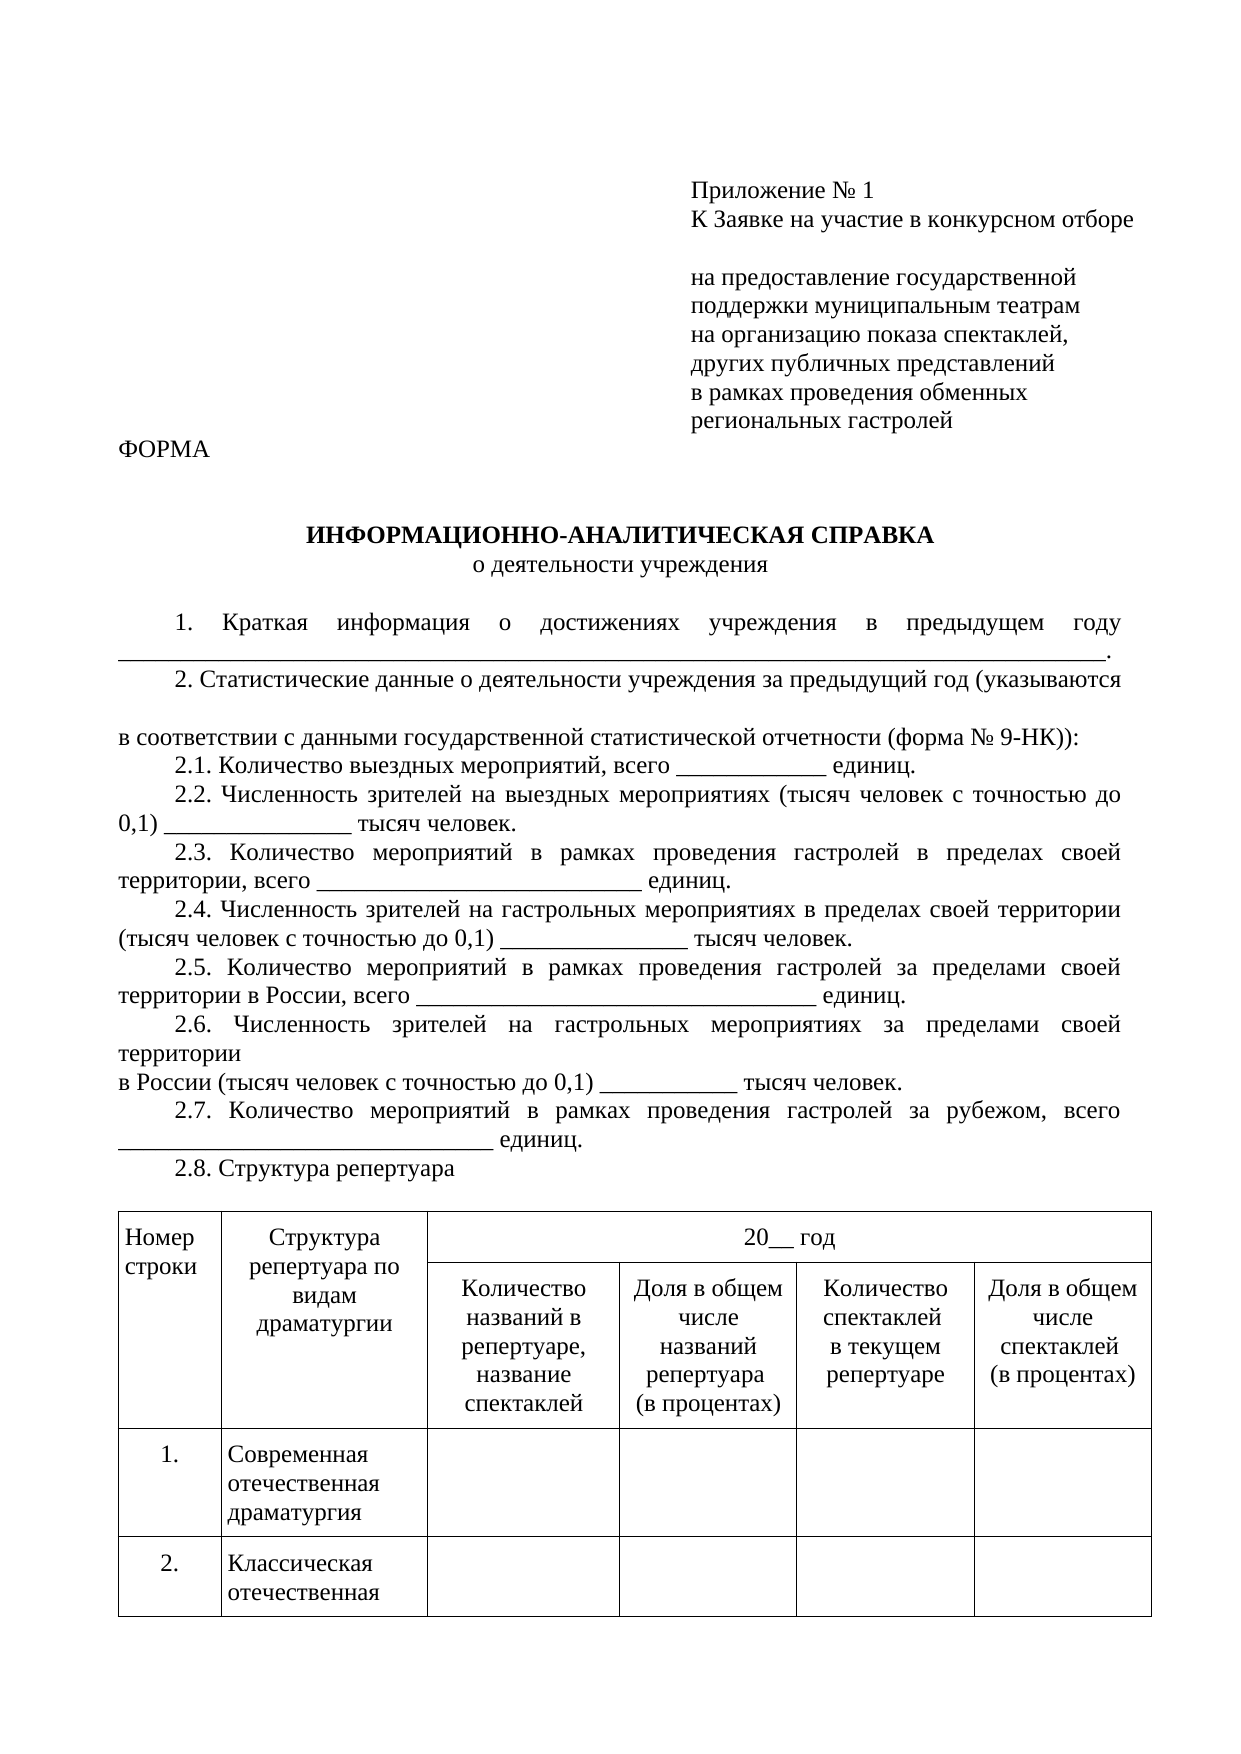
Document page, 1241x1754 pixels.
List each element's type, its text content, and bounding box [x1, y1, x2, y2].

text 2.5. Количество мероприятий в рамках проведения гастролей за пределами своей территории в России, всего ________________________________ единиц. [118, 952, 1122, 1009]
text ИНФОРМАЦИОННО-АНАЛИТИЧЕСКАЯ СПРАВКА [118, 521, 1122, 549]
table_cell [428, 1429, 619, 1536]
text 2.2. Численность зрителей на выездных мероприятиях (тысяч человек с точностью до 0,1) _______________ тысяч человек. [118, 779, 1122, 837]
table_header Приложение № 1 К Заявке на участие в конкурсном отборе на предоставление государственной поддержки муниципальным театрам на организацию показа спектаклей, других публичных представлений в рамках проведения обменных региональных гастролей [679, 118, 1150, 434]
text ФОРМА [118, 434, 1122, 463]
table_cell [620, 1429, 796, 1536]
table_cell [975, 1537, 1151, 1616]
table_header [118, 118, 679, 434]
table_cell Современная отечественная драматургия [222, 1429, 427, 1536]
table_cell [797, 1537, 974, 1616]
text 2.3. Количество мероприятий в рамках проведения гастролей в пределах своей территории, всего __________________________ единиц. [118, 837, 1122, 894]
text 2.4. Численность зрителей на гастрольных мероприятиях в пределах своей территории (тысяч человек с точностью до 0,1) _______________ тысяч человек. [118, 894, 1122, 952]
table_header 20__ год [428, 1212, 1151, 1262]
text 2.6. Численность зрителей на гастрольных мероприятиях за пределами своей территории в России (тысяч человек с точностью до 0,1) ___________ тысяч человек. [118, 1009, 1122, 1096]
table_header Номер строки [119, 1212, 221, 1428]
table_cell Доля в общем числе названий репертуара (в процентах) [620, 1263, 796, 1428]
text 2.8. Структура репертуара [118, 1153, 1122, 1182]
text 2.1. Количество выездных мероприятий, всего ____________ единиц. [118, 751, 1122, 779]
table_cell [797, 1429, 974, 1536]
table_cell [975, 1429, 1151, 1536]
text 2. Статистические данные о деятельности учреждения за предыдущий год (указываются в соответствии с данными государственной статистической отчетности (форма № 9-НК)): [118, 664, 1122, 751]
table_header Структура репертуара по видам драматургии [222, 1212, 427, 1428]
text 2.7. Количество мероприятий в рамках проведения гастролей за рубежом, всего ______________________________ единиц. [118, 1096, 1122, 1153]
table_cell 2. [119, 1537, 221, 1616]
table_cell Количество названий в репертуаре, название спектаклей [428, 1263, 619, 1428]
table_cell Доля в общем числе спектаклей (в процентах) [975, 1263, 1151, 1428]
table_cell [428, 1537, 619, 1616]
text 1. Краткая информация о достижениях учреждения в предыдущем году _______________________________________________________________________________. [118, 607, 1122, 664]
table_cell 1. [119, 1429, 221, 1536]
table_cell Количество спектаклей в текущем репертуаре [797, 1263, 974, 1428]
text о деятельности учреждения [118, 549, 1122, 578]
table_cell Классическая отечественная [222, 1537, 427, 1616]
table_cell [620, 1537, 796, 1616]
